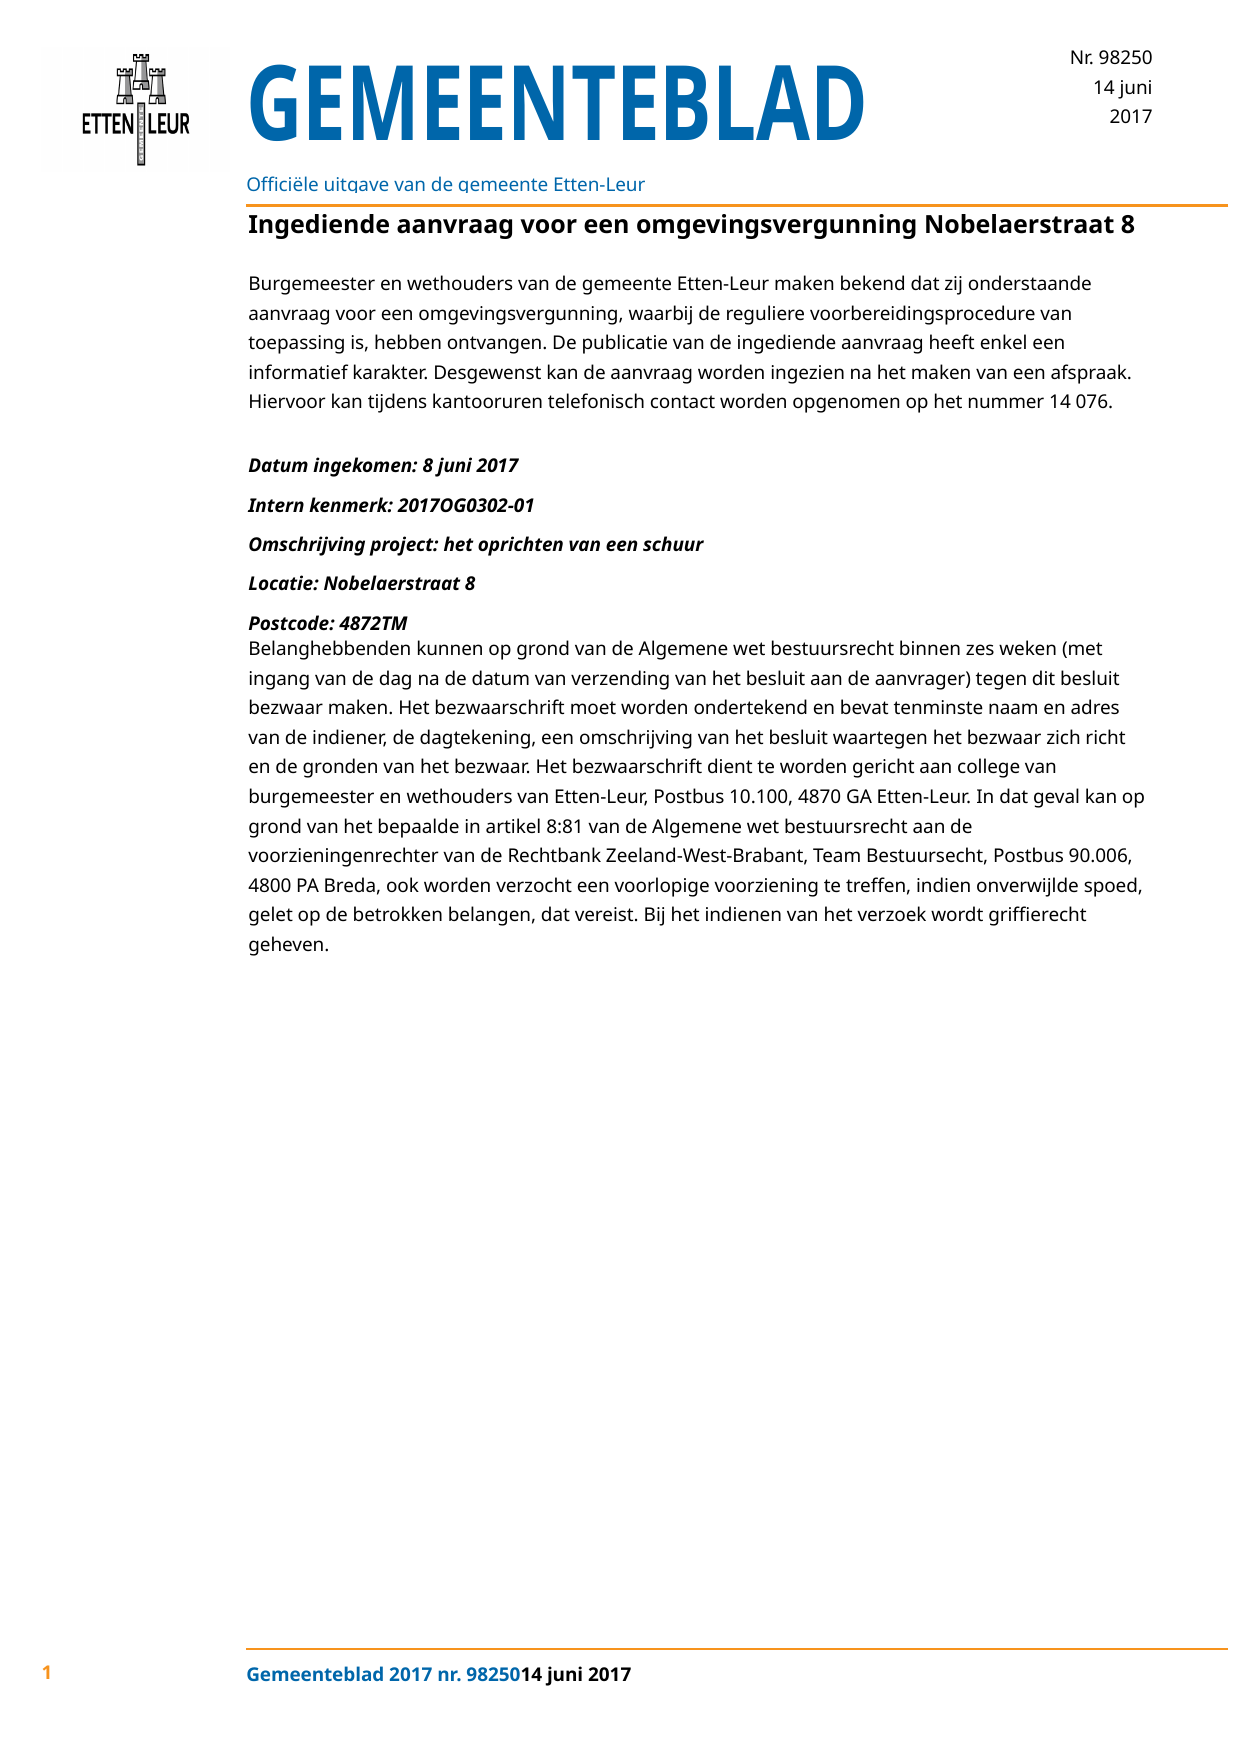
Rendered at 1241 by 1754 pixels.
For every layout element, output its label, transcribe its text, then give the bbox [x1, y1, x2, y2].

text Burgemeester en wethouders van de gemeente Etten-Leur maken bekend dat zij onderstaande aanvraag voor een omgevingsvergunning, waarbij de reguliere voorbereidingsprocedure van toepassing is, hebben ontvangen. De publicatie van de ingediende aanvraag heeft enkel een informatief karakter. Desgewenst kan de aanvraag worden ingezien na het maken van een afspraak. Hiervoor kan tijdens kantooruren telefonisch contact worden opgenomen op het nummer 14 076. [248, 270, 1152, 414]
picture [41, 47, 231, 172]
text Belanghebbenden kunnen op grond van de Algemene wet bestuursrecht binnen zes weken (met ingang van de dag na de datum van verzending van het besluit aan de aanvrager) tegen dit besluit bezwaar maken. Het bezwaarschrift moet worden ondertekend en bevat tenminste naam en adres van de indiener, de dagtekening, een omschrijving van het besluit waartegen het bezwaar zich richt en de gronden van het bezwaar. Het bezwaarschrift dient te worden gericht aan college van burgemeester en wethouders van Etten-Leur, Postbus 10.100, 4870 GA Etten-Leur. In dat geval kan op grond van het bepaalde in artikel 8:81 van de Algemene wet bestuursrecht aan de voorzieningenrechter van de Rechtbank Zeeland-West-Brabant, Team Bestuursecht, Postbus 90.006, 4800 PA Breda, ook worden verzocht een voorlopige voorziening te treffen, indien onverwijlde spoed, gelet op de betrokken belangen, dat vereist. Bij het indienen van het verzoek wordt griffierecht geheven. [248, 635, 1152, 957]
text Ingediende aanvraag voor een omgevingsvergunning Nobelaerstraat 8 [248, 207, 1152, 241]
text Intern kenmerk: 2017OG0302-01 [248, 492, 1152, 518]
text Omschrijving project: het oprichten van een schuur [248, 531, 1152, 557]
text Datum ingekomen: 8 juni 2017 [248, 453, 1152, 478]
text Postcode: 4872TM [248, 610, 1152, 635]
text Locatie: Nobelaerstraat 8 [248, 570, 1152, 596]
